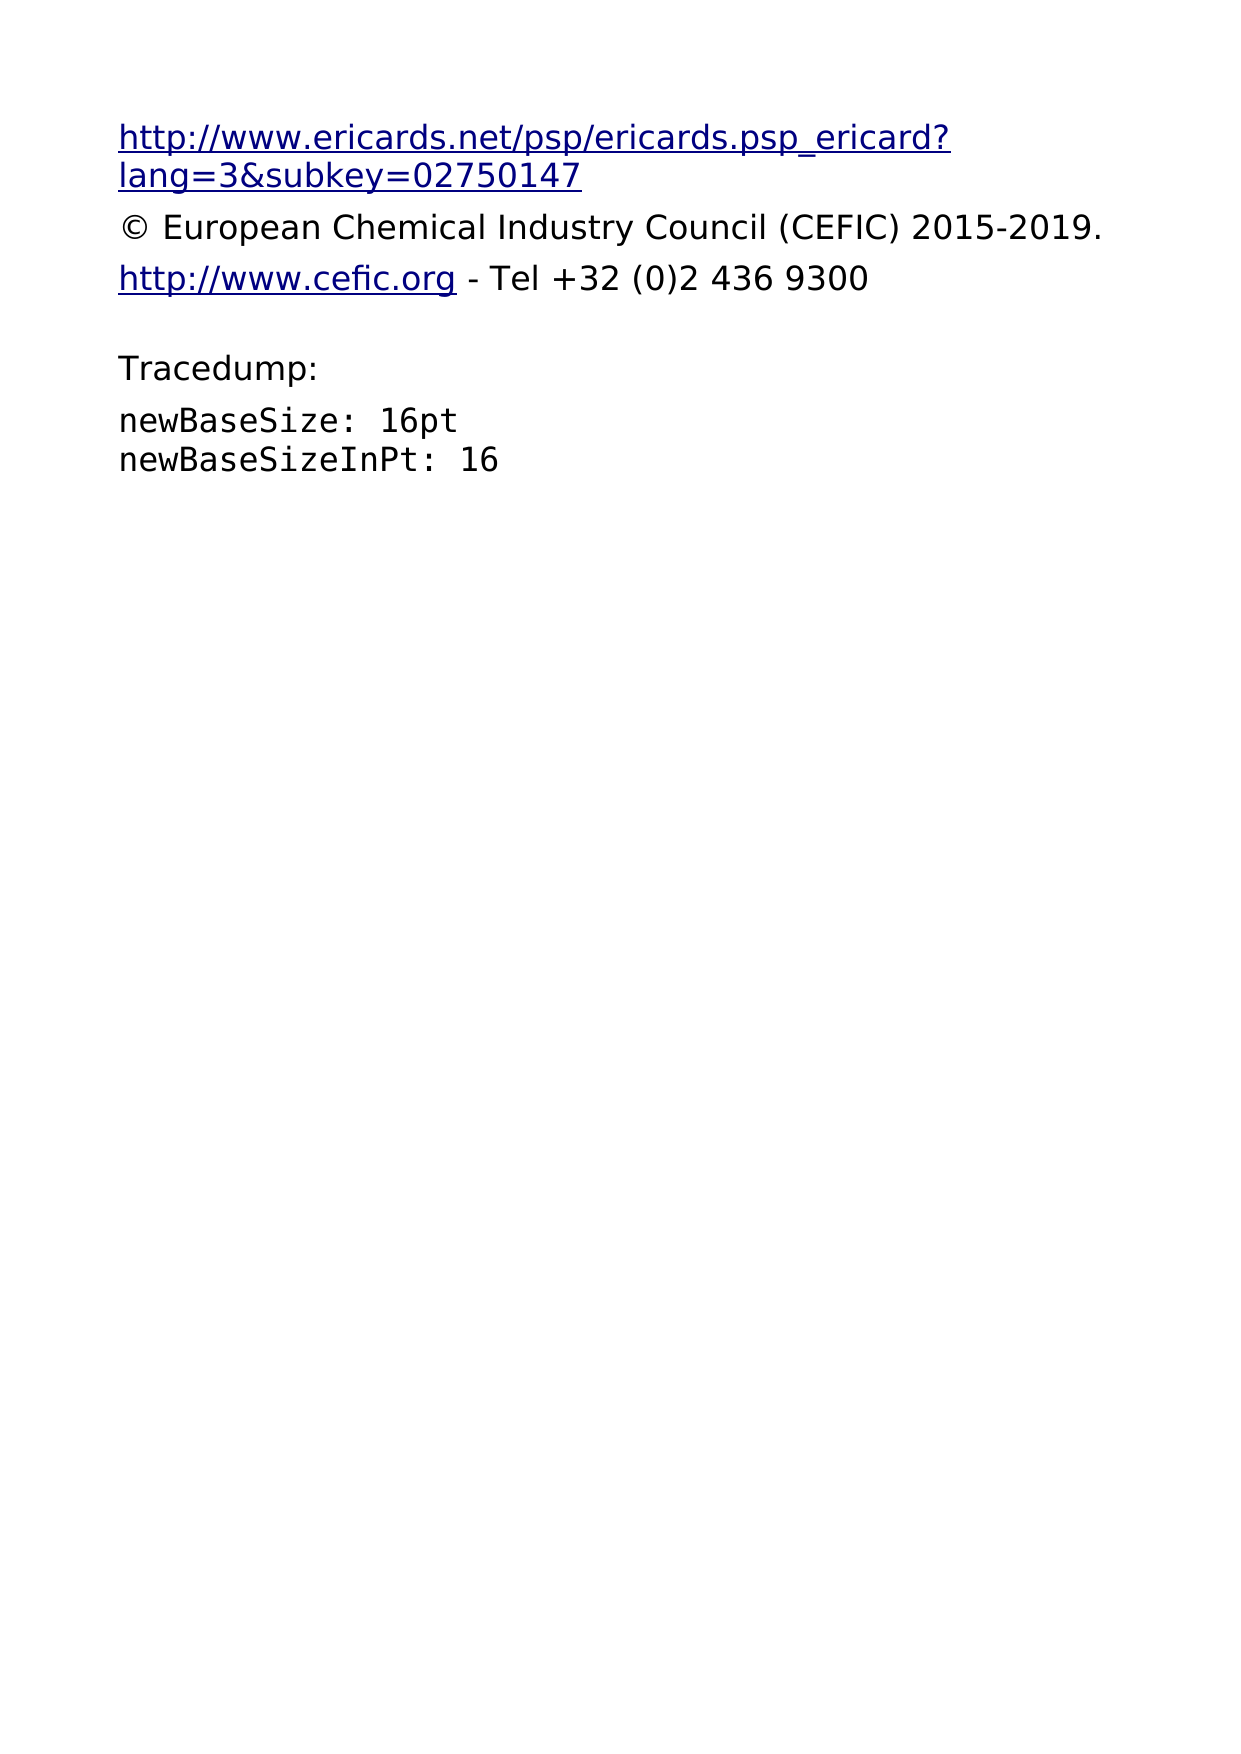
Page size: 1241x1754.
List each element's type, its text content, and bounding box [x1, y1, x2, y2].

text newBaseSize: 16pt newBaseSizeInPt: 16 [118, 401, 1122, 479]
text http://www.cefic.org - Tel +32 (0)2 436 9300 [118, 260, 1122, 298]
text http://www.ericards.net/psp/ericards.psp_ericard?lang=3&subkey=02750147 [118, 118, 1122, 196]
text Tracedump: [118, 311, 1122, 389]
text © European Chemical Industry Council (CEFIC) 2015-2019. [118, 208, 1122, 247]
